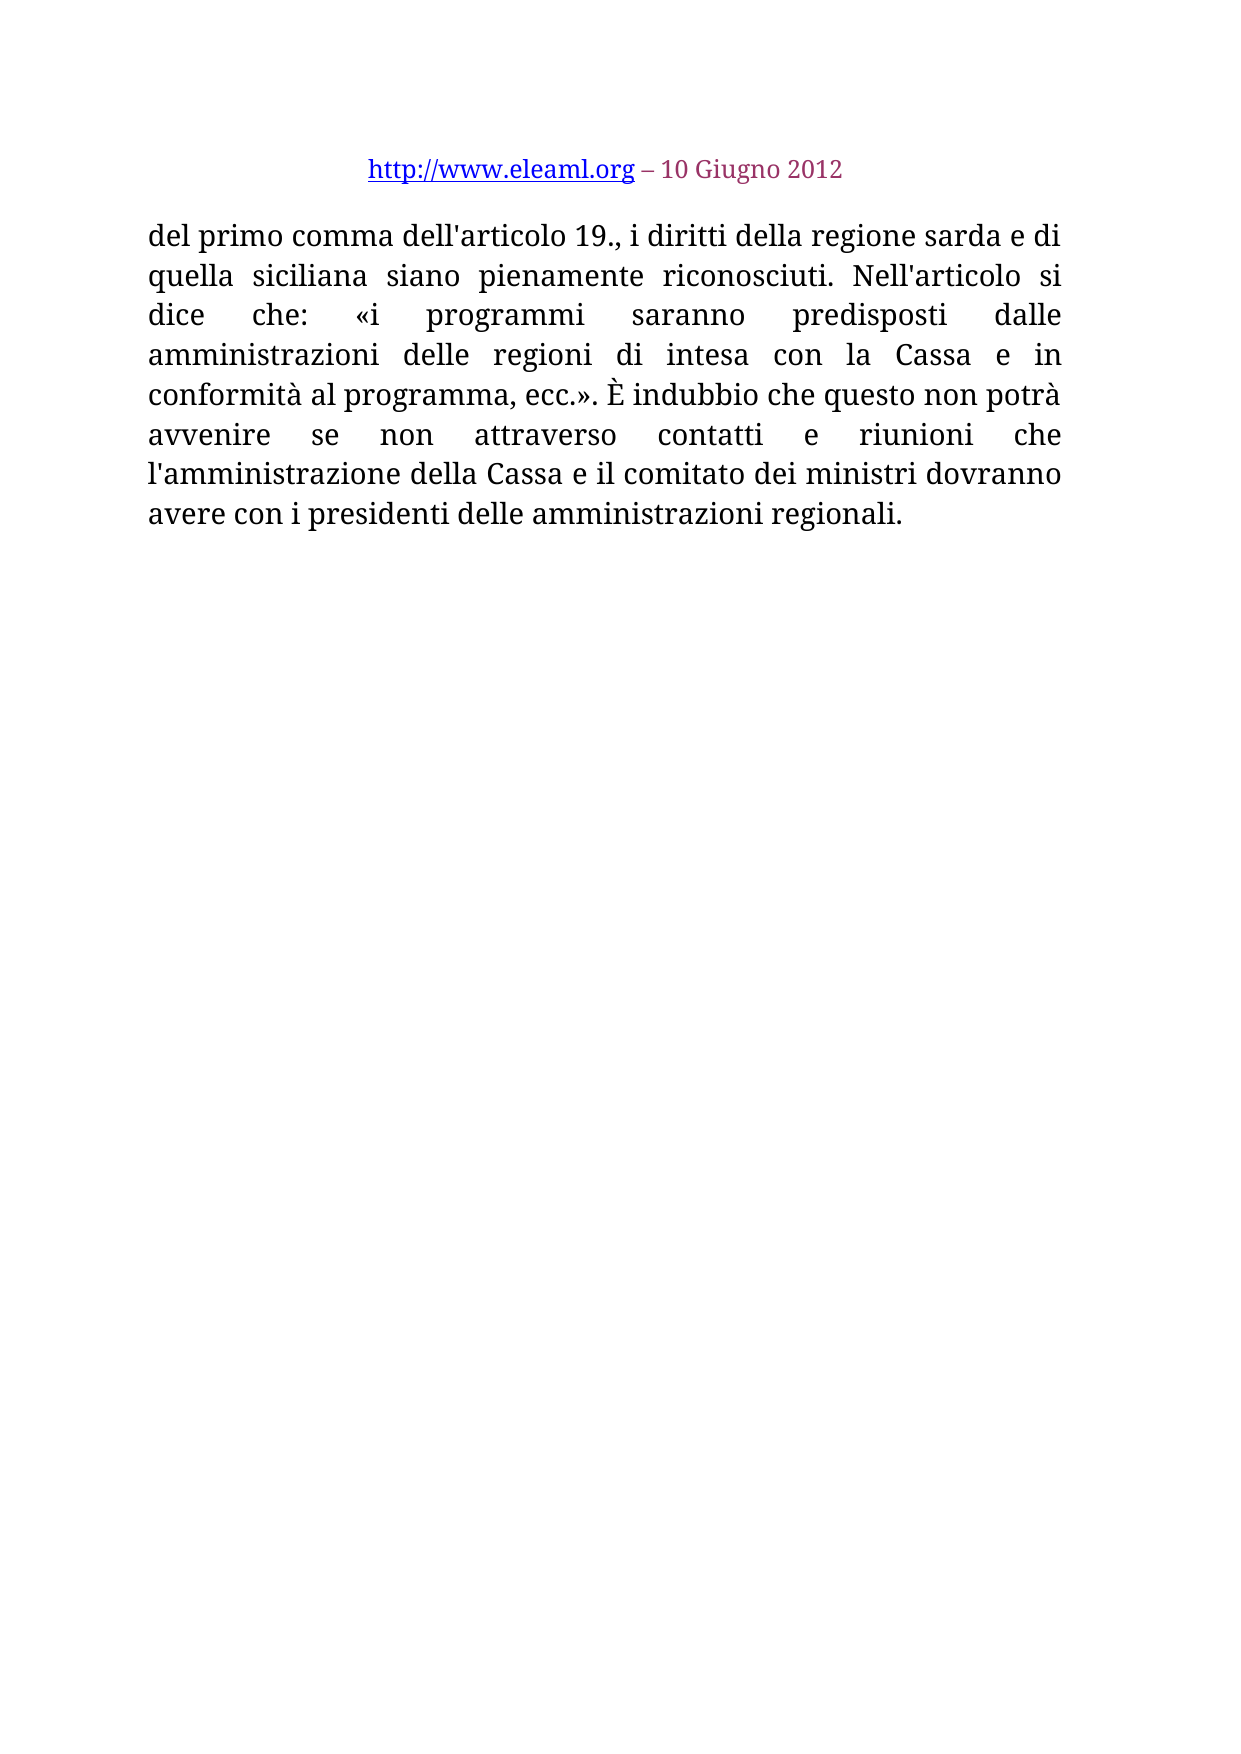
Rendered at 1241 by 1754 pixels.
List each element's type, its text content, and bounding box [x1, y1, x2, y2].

text del primo comma dell'articolo 19., i diritti della regione sarda e di quella siciliana siano pienamente riconosciuti. Nell'articolo si dice che: «i programmi saranno predisposti dalle amministrazioni delle regioni di intesa con la Cassa e in conformità al programma, ecc.». È indubbio che questo non potrà avvenire se non attraverso contatti e riunioni che l'amministrazione della Cassa e il comitato dei ministri dovranno avere con i presidenti delle amministrazioni regionali. [148, 215, 1063, 533]
